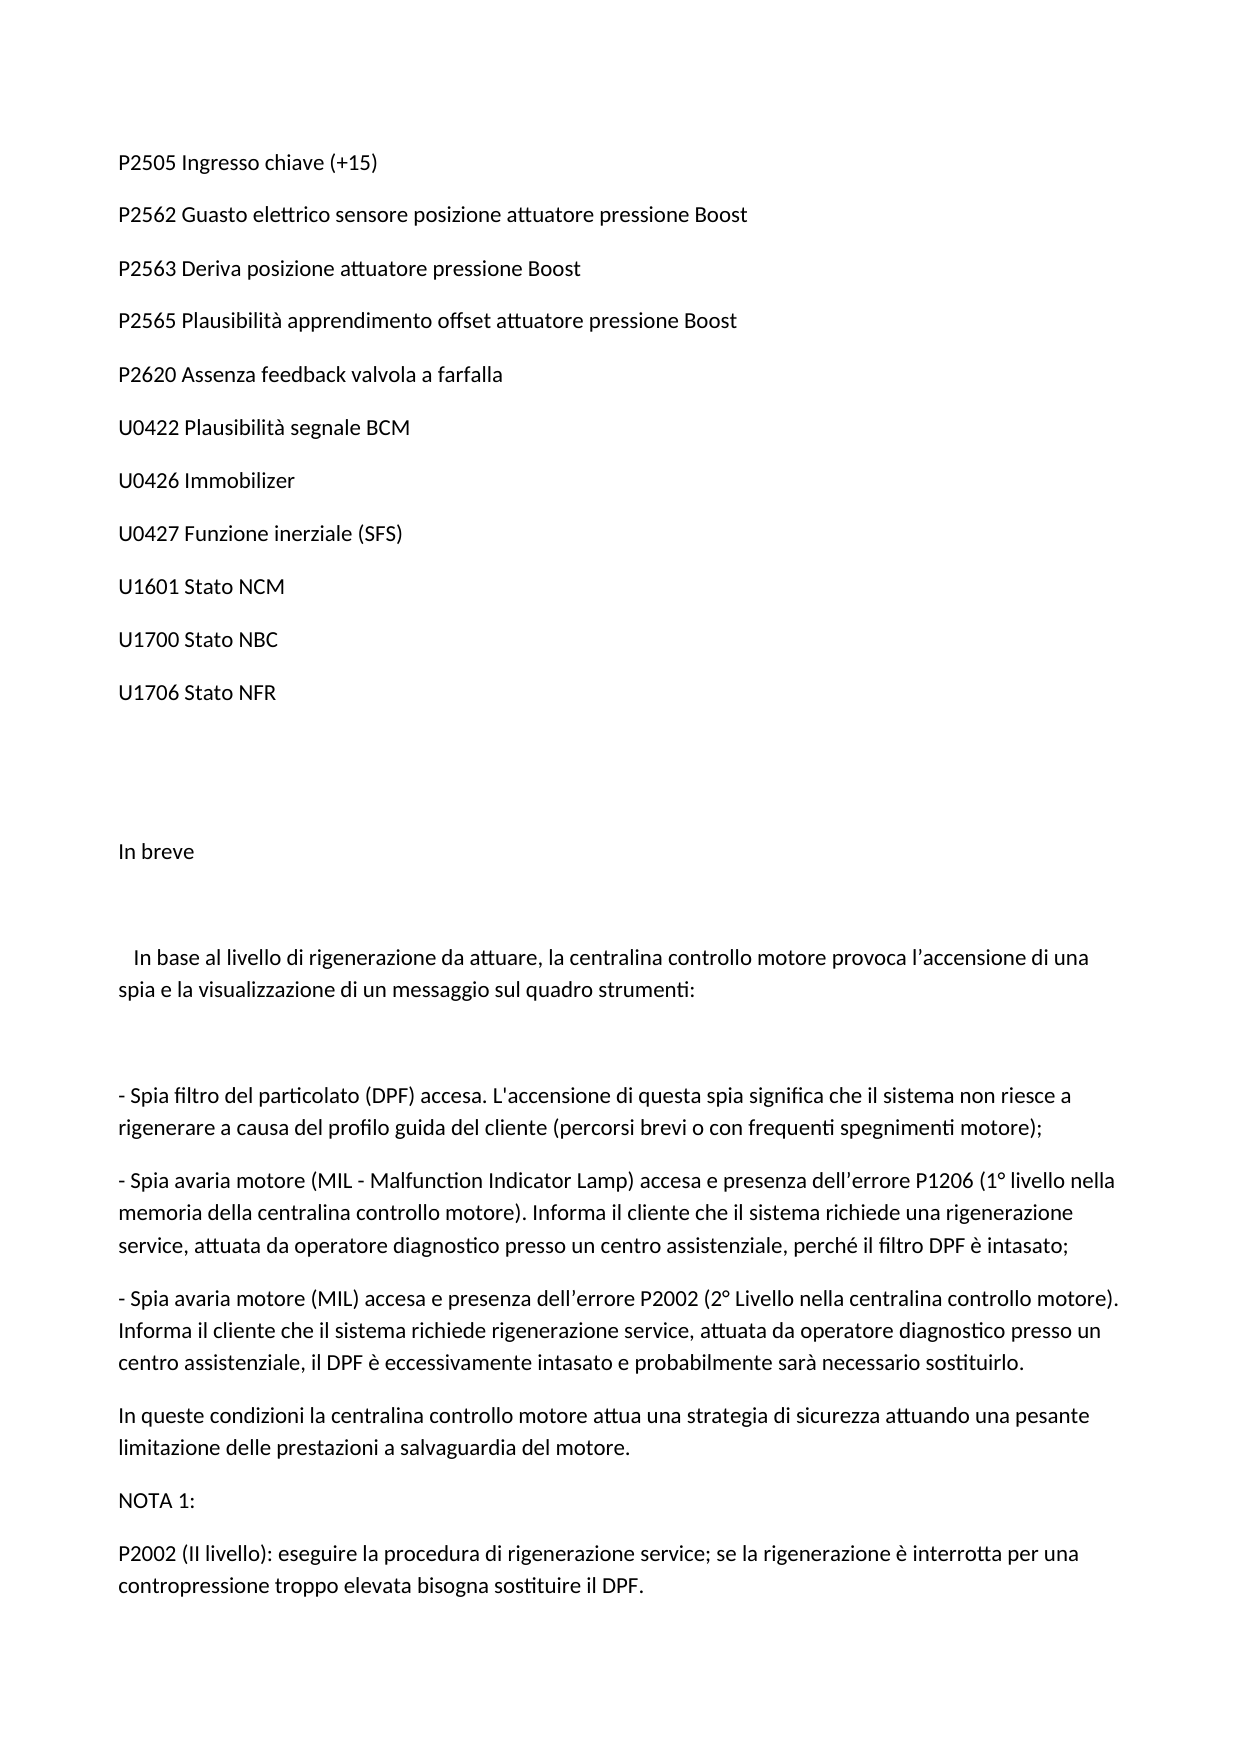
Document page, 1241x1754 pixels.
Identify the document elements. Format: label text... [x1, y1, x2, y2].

text In base al livello di rigenerazione da attuare, la centralina controllo motore provoca l’accensione di una spia e la visualizzazione di un messaggio sul quadro strumenti: [118, 943, 1122, 1003]
text U0426 Immobilizer [118, 466, 1122, 494]
text P2620 Assenza feedback valvola a farfalla [118, 360, 1122, 388]
text - Spia filtro del particolato (DPF) accesa. L'accensione di questa spia significa che il sistema non riesce a rigenerare a causa del profilo guida del cliente (percorsi brevi o con frequenti spegnimenti motore); [118, 1081, 1122, 1141]
text - Spia avaria motore (MIL) accesa e presenza dell’errore P2002 (2° Livello nella centralina controllo motore). Informa il cliente che il sistema richiede rigenerazione service, attuata da operatore diagnostico presso un centro assistenziale, il DPF è eccessivamente intasato e probabilmente sarà necessario sostituirlo. [118, 1284, 1122, 1376]
text U1706 Stato NFR [118, 678, 1122, 706]
text P2562 Guasto elettrico sensore posizione attuatore pressione Boost [118, 201, 1122, 229]
text In breve [118, 837, 1122, 865]
text U0422 Plausibilità segnale BCM [118, 413, 1122, 441]
text NOTA 1: [118, 1486, 1122, 1514]
text U1700 Stato NBC [118, 625, 1122, 653]
text P2565 Plausibilità apprendimento offset attuatore pressione Boost [118, 307, 1122, 335]
text In queste condizioni la centralina controllo motore attua una strategia di sicurezza attuando una pesante limitazione delle prestazioni a salvaguardia del motore. [118, 1401, 1122, 1461]
text P2505 Ingresso chiave (+15) [118, 148, 1122, 176]
text P2563 Deriva posizione attuatore pressione Boost [118, 254, 1122, 282]
text - Spia avaria motore (MIL - Malfunction Indicator Lamp) accesa e presenza dell’errore P1206 (1° livello nella memoria della centralina controllo motore). Informa il cliente che il sistema richiede una rigenerazione service, attuata da operatore diagnostico presso un centro assistenziale, perché il filtro DPF è intasato; [118, 1166, 1122, 1259]
text P2002 (II livello): eseguire la procedura di rigenerazione service; se la rigenerazione è interrotta per una contropressione troppo elevata bisogna sostituire il DPF. [118, 1539, 1122, 1599]
text U0427 Funzione inerziale (SFS) [118, 519, 1122, 547]
text U1601 Stato NCM [118, 572, 1122, 600]
